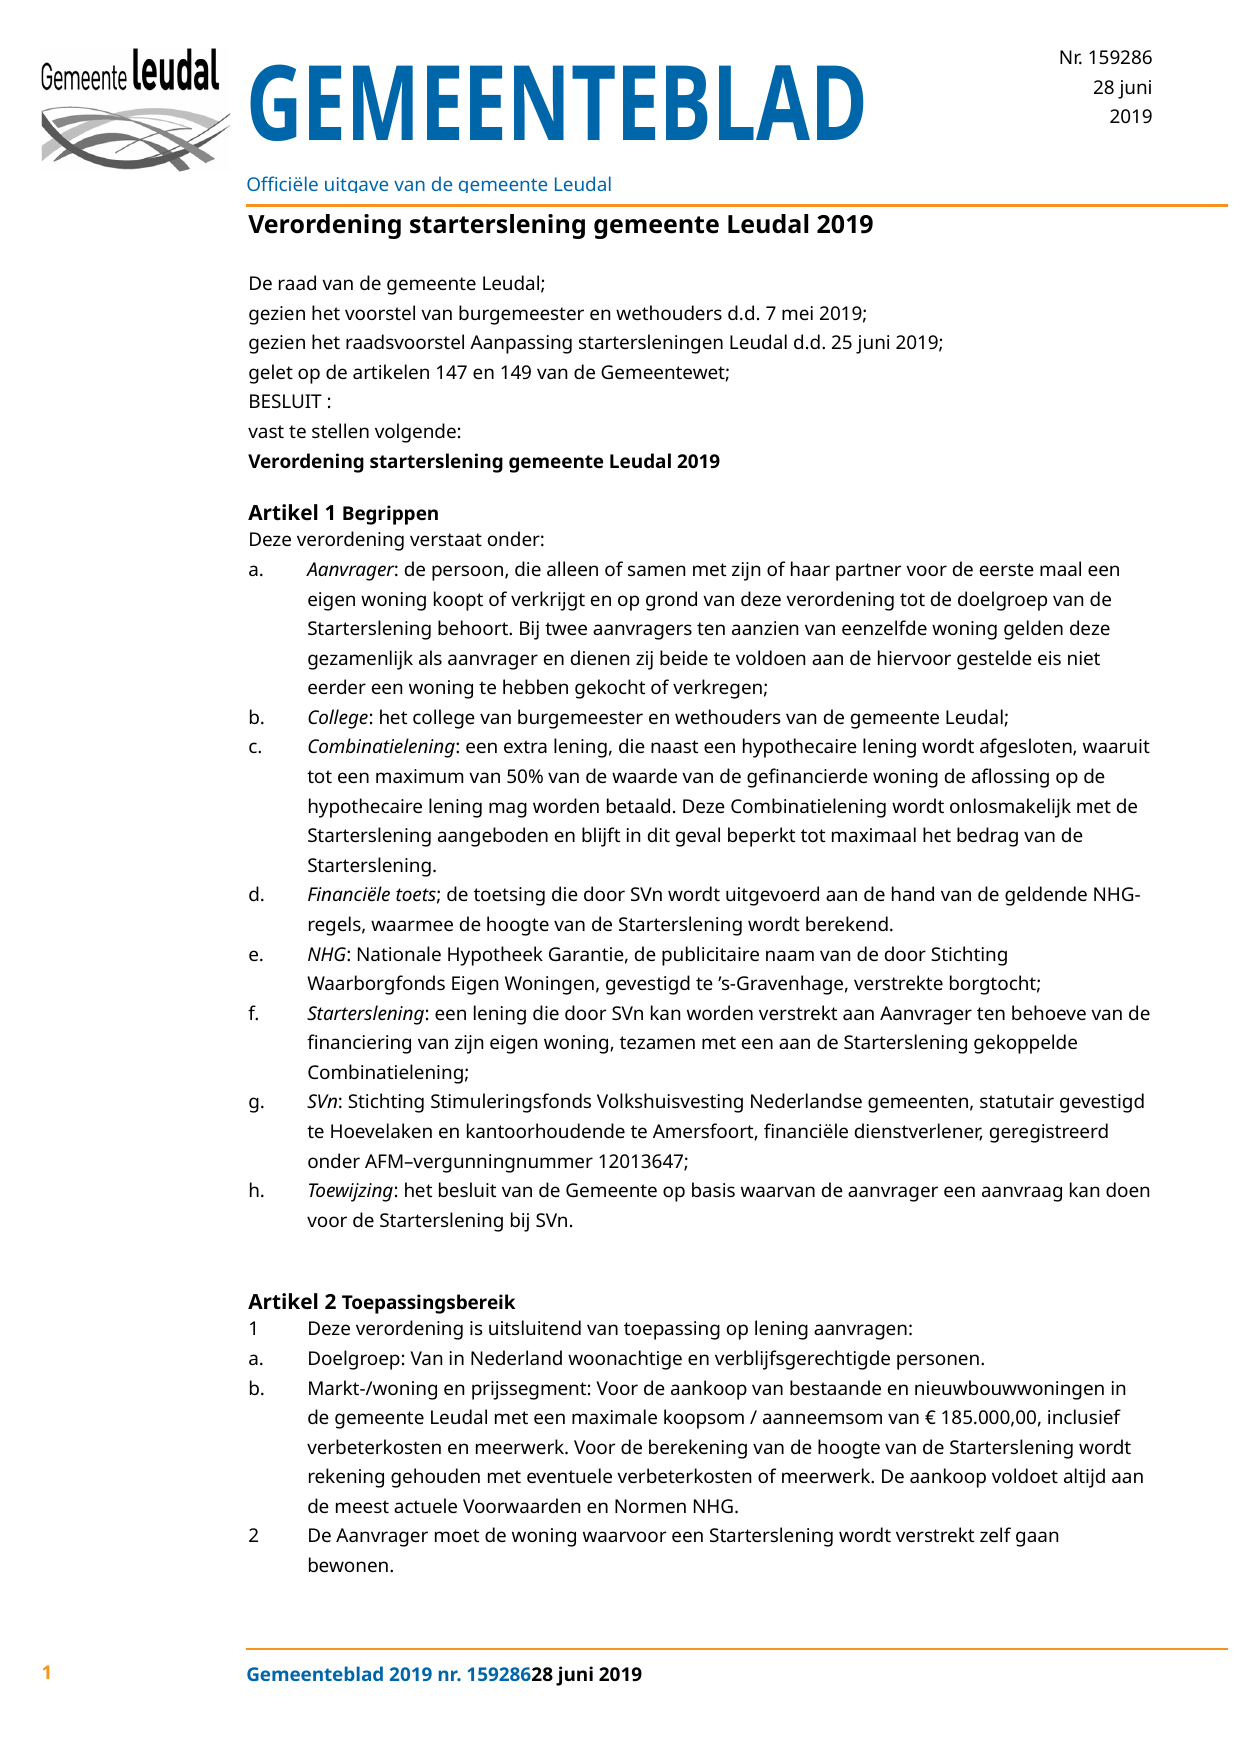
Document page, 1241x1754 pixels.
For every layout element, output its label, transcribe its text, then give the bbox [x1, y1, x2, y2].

list NHG: Nationale Hypotheek Garantie, de publicitaire naam van de door Stichting Waarborgfonds Eigen Woningen, gevestigd te ’s-Gravenhage, verstrekte borgtocht; [248, 941, 1152, 996]
text gezien het voorstel van burgemeester en wethouders d.d. 7 mei 2019; [248, 300, 1152, 326]
list Financiële toets; de toetsing die door SVn wordt uitgevoerd aan de hand van de geldende NHG-regels, waarmee de hoogte van de Starterslening wordt berekend. [248, 882, 1152, 937]
list De Aanvrager moet de woning waarvoor een Starterslening wordt verstrekt zelf gaan bewonen. [248, 1523, 1152, 1578]
text Deze verordening verstaat onder: [248, 527, 1152, 552]
list Aanvrager: de persoon, die alleen of samen met zijn of haar partner voor de eerste maal een eigen woning koopt of verkrijgt en op grond van deze verordening tot de doelgroep van de Starterslening behoort. Bij twee aanvragers ten aanzien van eenzelfde woning gelden deze gezamenlijk als aanvrager en dienen zij beide te voldoen aan de hiervoor gestelde eis niet eerder een woning te hebben gekocht of verkregen; [248, 556, 1152, 700]
text Artikel 2 Toepassingsbereik [248, 1287, 1152, 1316]
list SVn: Stichting Stimuleringsfonds Volkshuisvesting Nederlandse gemeenten, statutair gevestigd te Hoevelaken en kantoorhoudende te Amersfoort, financiële dienstverlener, geregistreerd onder AFM–vergunningnummer 12013647; [248, 1089, 1152, 1174]
list Starterslening: een lening die door SVn kan worden verstrekt aan Aanvrager ten behoeve van de financiering van zijn eigen woning, tezamen met een aan de Starterslening gekoppelde Combinatielening; [248, 1000, 1152, 1085]
list Doelgroep: Van in Nederland woonachtige en verblijfsgerechtigde personen. [248, 1345, 1152, 1371]
list Markt-/woning en prijssegment: Voor de aankoop van bestaande en nieuwbouwwoningen in de gemeente Leudal met een maximale koopsom / aanneemsom van € 185.000,00, inclusief verbeterkosten en meerwerk. Voor de berekening van de hoogte van de Starterslening wordt rekening gehouden met eventuele verbeterkosten of meerwerk. De aankoop voldoet altijd aan de meest actuele Voorwaarden en Normen NHG. [248, 1375, 1152, 1519]
text Verordening starterslening gemeente Leudal 2019 [248, 448, 1152, 473]
text Artikel 1 Begrippen [248, 498, 1152, 527]
list Combinatielening: een extra lening, die naast een hypothecaire lening wordt afgesloten, waaruit tot een maximum van 50% van de waarde van de gefinancierde woning de aflossing op de hypothecaire lening mag worden betaald. Deze Combinatielening wordt onlosmakelijk met de Starterslening aangeboden en blijft in dit geval beperkt tot maximaal het bedrag van de Starterslening. [248, 734, 1152, 878]
text De raad van de gemeente Leudal; [248, 270, 1152, 296]
text vast te stellen volgende: [248, 418, 1152, 444]
list College: het college van burgemeester en wethouders van de gemeente Leudal; [248, 704, 1152, 730]
text BESLUIT : [248, 389, 1152, 414]
list Deze verordening is uitsluitend van toepassing op lening aanvragen: [248, 1316, 1152, 1341]
text Verordening starterslening gemeente Leudal 2019 [248, 207, 1152, 241]
text gelet op de artikelen 147 en 149 van de Gemeentewet; [248, 359, 1152, 385]
picture [41, 47, 231, 172]
list Toewijzing: het besluit van de Gemeente op basis waarvan de aanvrager een aanvraag kan doen voor de Starterslening bij SVn. [248, 1177, 1152, 1233]
text gezien het raadsvoorstel Aanpassing startersleningen Leudal d.d. 25 juni 2019; [248, 329, 1152, 355]
